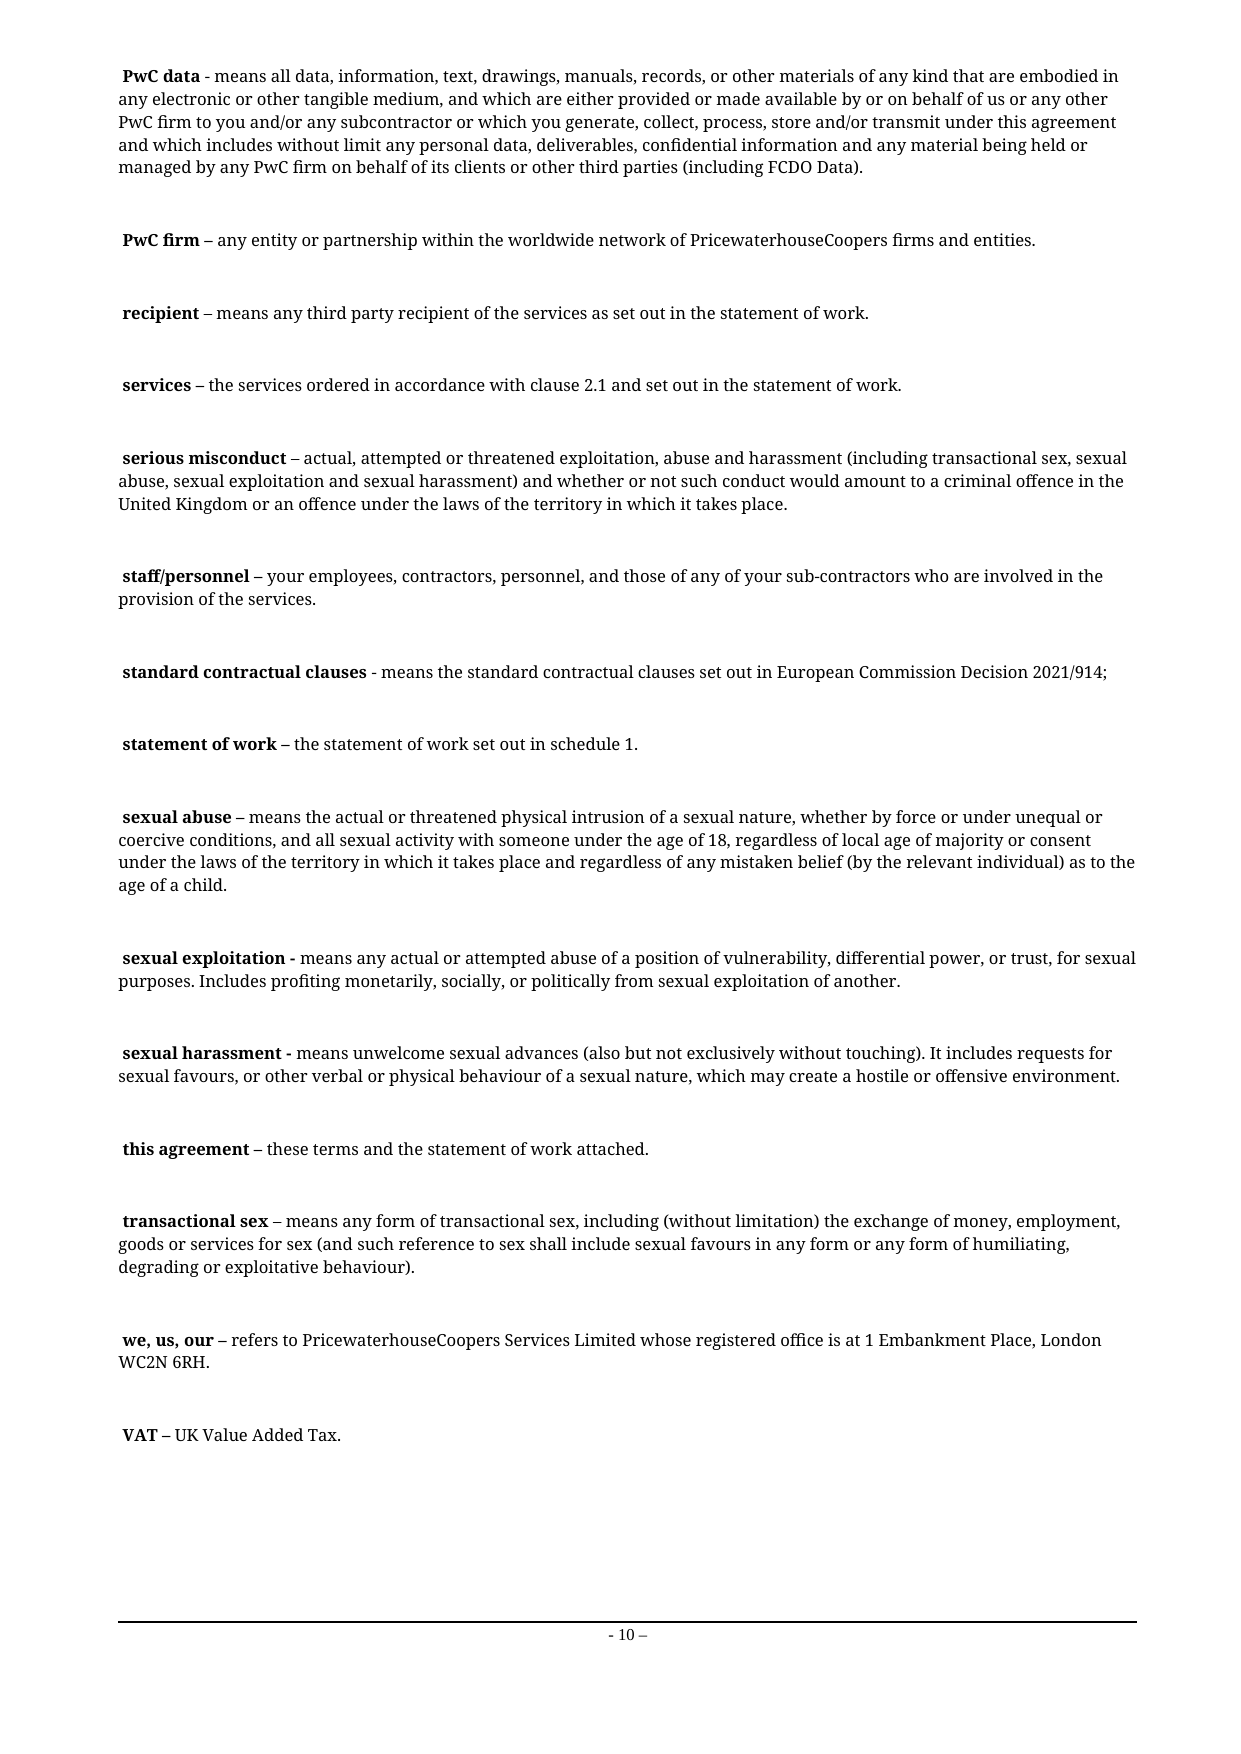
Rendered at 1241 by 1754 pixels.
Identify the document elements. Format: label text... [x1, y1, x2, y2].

text sexual harassment - means unwelcome sexual advances (also but not exclusively without touching). It includes requests for sexual favours, or other verbal or physical behaviour of a sexual nature, which may create a hostile or offensive environment. [118, 1042, 1137, 1087]
text PwC firm – any entity or partnership within the worldwide network of PricewaterhouseCoopers firms and entities. [118, 228, 1137, 251]
text staff/personnel – your employees, contractors, personnel, and those of any of your sub-contractors who are involved in the provision of the services. [118, 565, 1137, 610]
text we, us, our – refers to PricewaterhouseCoopers Services Limited whose registered office is at 1 Embankment Place, London WC2N 6RH. [118, 1328, 1137, 1373]
text this agreement – these terms and the statement of work attached. [118, 1137, 1137, 1160]
text sexual exploitation - means any actual or attempted abuse of a position of vulnerability, differential power, or trust, for sexual purposes. Includes profiting monetarily, socially, or politically from sexual exploitation of another. [118, 946, 1137, 992]
text statement of work – the statement of work set out in schedule 1. [118, 733, 1137, 756]
text sexual abuse – means the actual or threatened physical intrusion of a sexual nature, whether by force or under unequal or coercive conditions, and all sexual activity with someone under the age of 18, regardless of local age of majority or consent under the laws of the territory in which it takes place and regardless of any mistaken belief (by the relevant individual) as to the age of a child. [118, 806, 1137, 896]
text transactional sex – means any form of transactional sex, including (without limitation) the exchange of money, employment, goods or services for sex (and such reference to sex shall include sexual favours in any form or any form of humiliating, degrading or exploitative behaviour). [118, 1210, 1137, 1278]
text serious misconduct – actual, attempted or threatened exploitation, abuse and harassment (including transactional sex, sexual abuse, sexual exploitation and sexual harassment) and whether or not such conduct would amount to a criminal offence in the United Kingdom or an offence under the laws of the territory in which it takes place. [118, 447, 1137, 515]
text recipient – means any third party recipient of the services as set out in the statement of work. [118, 301, 1137, 324]
text services – the services ordered in accordance with clause 2.1 and set out in the statement of work. [118, 374, 1137, 397]
text standard contractual clauses - means the standard contractual clauses set out in European Commission Decision 2021/914; [118, 660, 1137, 683]
text VAT – UK Value Added Tax. [118, 1423, 1137, 1446]
text PwC data - means all data, information, text, drawings, manuals, records, or other materials of any kind that are embodied in any electronic or other tangible medium, and which are either provided or made available by or on behalf of us or any other PwC firm to you and/or any subcontractor or which you generate, collect, process, store and/or transmit under this agreement and which includes without limit any personal data, deliverables, confidential information and any material being held or managed by any PwC firm on behalf of its clients or other third parties (including FCDO Data). [118, 65, 1137, 178]
